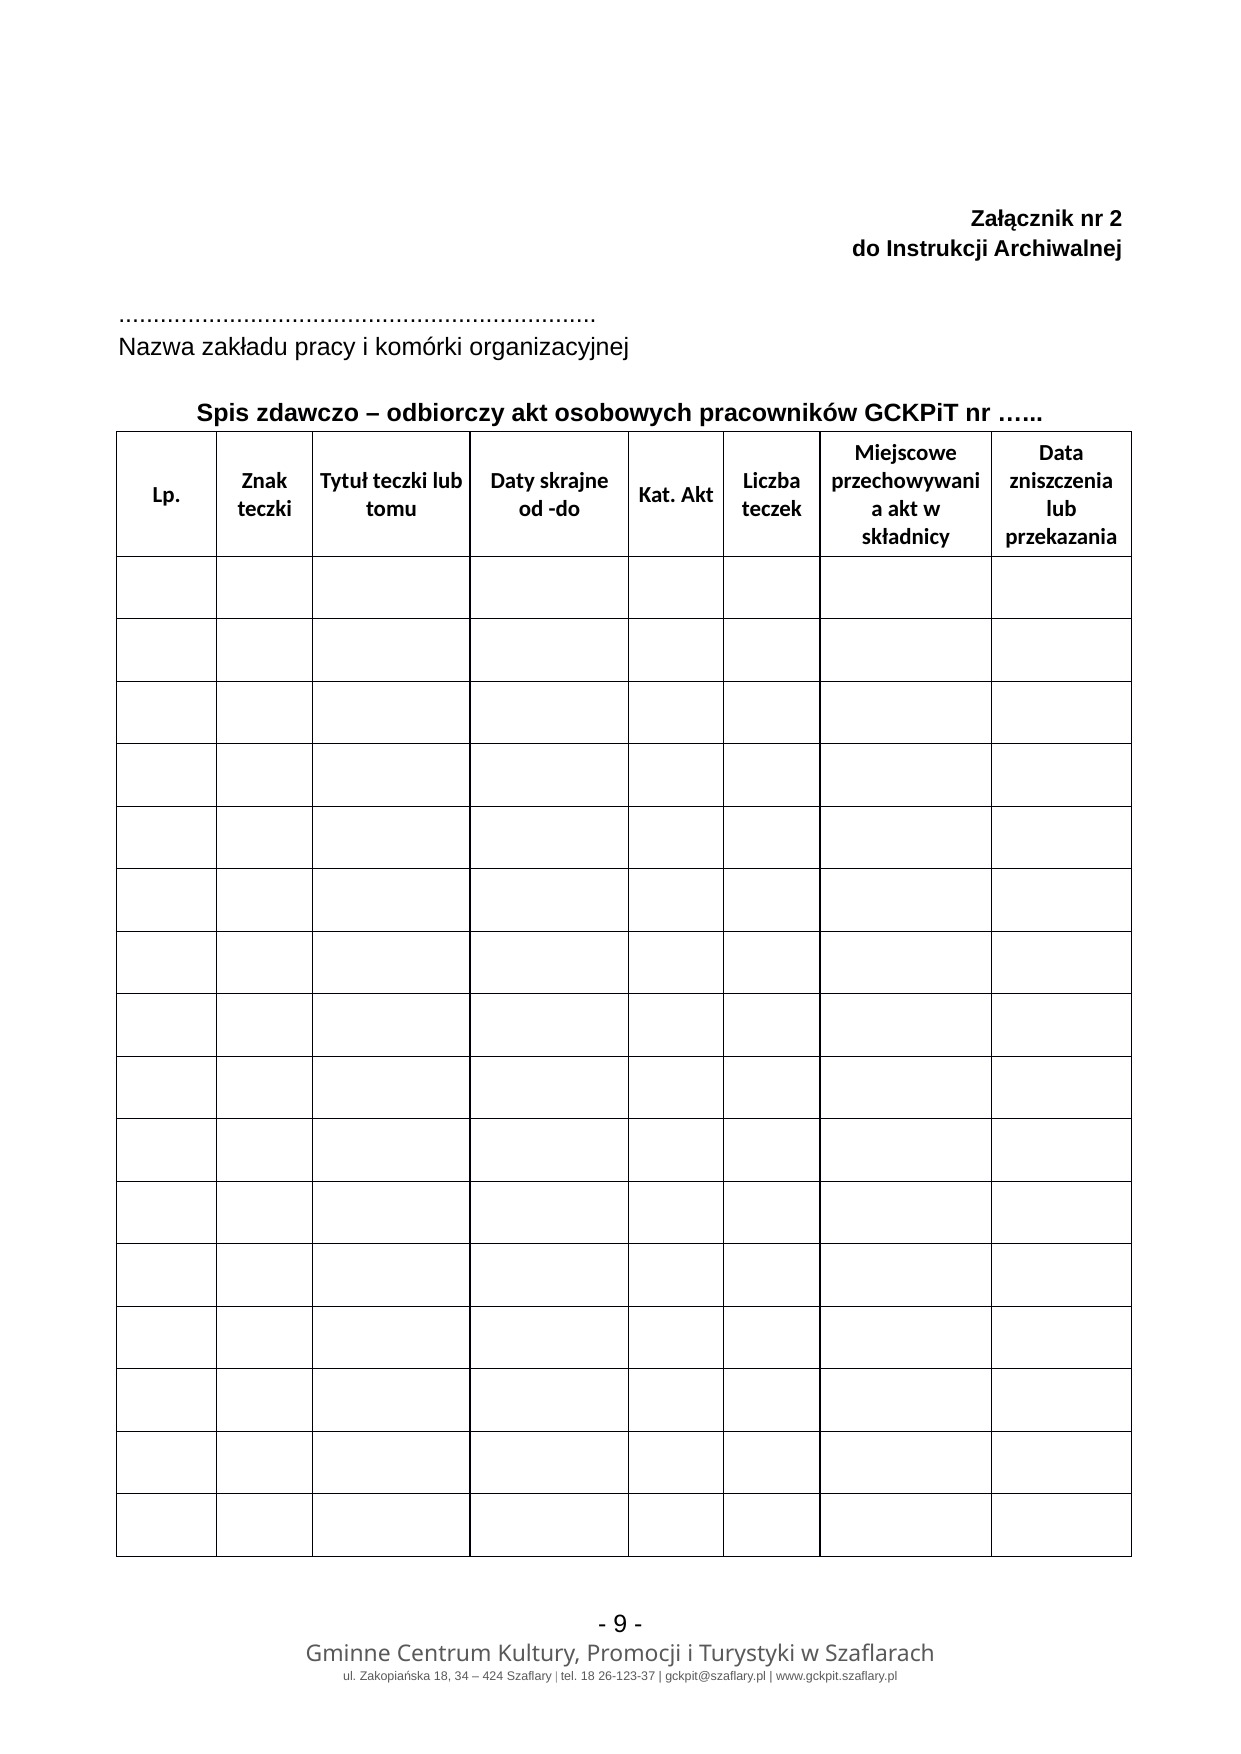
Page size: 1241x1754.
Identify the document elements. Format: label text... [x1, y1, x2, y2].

table_cell [217, 807, 312, 868]
table_cell [992, 619, 1131, 681]
table_cell [117, 994, 216, 1056]
table_cell [724, 557, 819, 618]
table_cell [117, 869, 216, 931]
table_cell [217, 619, 312, 681]
table_cell [992, 1494, 1131, 1556]
table_cell [471, 744, 628, 806]
table_header Miejscowe przechowywania akt w składnicy [821, 432, 991, 556]
table_cell [821, 1494, 991, 1556]
table_cell [313, 1057, 469, 1118]
table_cell [992, 869, 1131, 931]
table_cell [629, 557, 723, 618]
table_cell [724, 1057, 819, 1118]
table_cell [313, 682, 469, 743]
table_cell [992, 1119, 1131, 1181]
table_cell [217, 682, 312, 743]
table_header Lp. [117, 432, 216, 556]
table_cell [117, 932, 216, 993]
table_cell [313, 1307, 469, 1368]
table_cell [821, 1307, 991, 1368]
table_cell [471, 682, 628, 743]
table_cell [629, 1307, 723, 1368]
table_cell [313, 1494, 469, 1556]
table_cell [217, 1432, 312, 1493]
table_cell [821, 1369, 991, 1431]
table_cell [313, 619, 469, 681]
table_cell [992, 744, 1131, 806]
table_cell [471, 1244, 628, 1306]
table_cell [217, 994, 312, 1056]
text Spis zdawczo – odbiorczy akt osobowych pracowników GCKPiT nr …... [118, 398, 1122, 426]
table_cell [117, 1057, 216, 1118]
text Nazwa zakładu pracy i komórki organizacyjnej [118, 332, 1122, 360]
table_cell [313, 869, 469, 931]
table_cell [992, 807, 1131, 868]
table_cell [992, 994, 1131, 1056]
table_cell [117, 1119, 216, 1181]
table_cell [724, 932, 819, 993]
table_cell [217, 869, 312, 931]
table_cell [217, 557, 312, 618]
table_cell [821, 1244, 991, 1306]
table_cell [217, 932, 312, 993]
table_cell [313, 932, 469, 993]
table_cell [724, 682, 819, 743]
table_cell [821, 1432, 991, 1493]
text do Instrukcji Archiwalnej [118, 235, 1122, 262]
table_cell [217, 1182, 312, 1243]
table_cell [992, 1057, 1131, 1118]
table_cell [821, 1182, 991, 1243]
table_cell [117, 1494, 216, 1556]
table_cell [724, 1494, 819, 1556]
table_cell [471, 869, 628, 931]
text Załącznik nr 2 [118, 205, 1122, 232]
table_cell [313, 557, 469, 618]
table_cell [217, 744, 312, 806]
table_cell [217, 1057, 312, 1118]
table_cell [821, 869, 991, 931]
table_cell [117, 682, 216, 743]
table_cell [821, 807, 991, 868]
table_cell [724, 1369, 819, 1431]
table_cell [313, 1432, 469, 1493]
table_cell [821, 932, 991, 993]
table_cell [821, 682, 991, 743]
table_cell [629, 869, 723, 931]
table_cell [217, 1369, 312, 1431]
table_cell [724, 1182, 819, 1243]
table_cell [821, 619, 991, 681]
table_cell [992, 1244, 1131, 1306]
table_cell [821, 994, 991, 1056]
table_cell [471, 619, 628, 681]
table_cell [724, 1244, 819, 1306]
table_cell [117, 1244, 216, 1306]
table_cell [724, 619, 819, 681]
table_cell [217, 1119, 312, 1181]
text ..................................................................... [118, 299, 1122, 327]
table_cell [821, 744, 991, 806]
table_cell [992, 1307, 1131, 1368]
table_cell [992, 1182, 1131, 1243]
table_cell [471, 1057, 628, 1118]
table_cell [629, 682, 723, 743]
table_cell [117, 1182, 216, 1243]
table_cell [117, 1369, 216, 1431]
table_cell [117, 619, 216, 681]
table_cell [629, 994, 723, 1056]
table_cell [629, 744, 723, 806]
table_cell [629, 1369, 723, 1431]
table_cell [117, 1432, 216, 1493]
table_cell [724, 1432, 819, 1493]
table_header Kat. Akt [629, 432, 723, 556]
table_cell [313, 1119, 469, 1181]
table_cell [629, 619, 723, 681]
table_cell [629, 1057, 723, 1118]
table_cell [821, 557, 991, 618]
table_cell [992, 1369, 1131, 1431]
table_cell [217, 1244, 312, 1306]
table_header Daty skrajne od -do [471, 432, 628, 556]
table_cell [117, 807, 216, 868]
table_cell [313, 744, 469, 806]
table_cell [117, 557, 216, 618]
table_cell [629, 1244, 723, 1306]
table_cell [724, 807, 819, 868]
table_cell [724, 869, 819, 931]
table_cell [313, 807, 469, 868]
table_cell [217, 1307, 312, 1368]
table_cell [471, 932, 628, 993]
table_cell [117, 744, 216, 806]
table_cell [992, 682, 1131, 743]
table_cell [471, 1307, 628, 1368]
table_cell [471, 1119, 628, 1181]
table_header Znak teczki [217, 432, 312, 556]
table_cell [313, 1182, 469, 1243]
table_cell [724, 744, 819, 806]
table_cell [629, 932, 723, 993]
table_cell [471, 1494, 628, 1556]
table_cell [313, 1244, 469, 1306]
table_cell [629, 807, 723, 868]
table_cell [821, 1057, 991, 1118]
table_cell [724, 994, 819, 1056]
table_cell [313, 1369, 469, 1431]
table_cell [629, 1119, 723, 1181]
table_cell [724, 1307, 819, 1368]
table_cell [471, 1369, 628, 1431]
table_cell [313, 994, 469, 1056]
table_cell [629, 1432, 723, 1493]
table_cell [992, 1432, 1131, 1493]
table_cell [992, 932, 1131, 993]
table_cell [471, 994, 628, 1056]
table_cell [217, 1494, 312, 1556]
table_cell [471, 1432, 628, 1493]
table_cell [471, 1182, 628, 1243]
table_cell [821, 1119, 991, 1181]
table_cell [724, 1119, 819, 1181]
table_cell [471, 807, 628, 868]
table_header Liczba teczek [724, 432, 819, 556]
table_cell [992, 557, 1131, 618]
table_cell [629, 1182, 723, 1243]
table_header Data zniszczenia lub przekazania [992, 432, 1131, 556]
table_header Tytuł teczki lub tomu [313, 432, 469, 556]
table_cell [471, 557, 628, 618]
table_cell [117, 1307, 216, 1368]
table_cell [629, 1494, 723, 1556]
